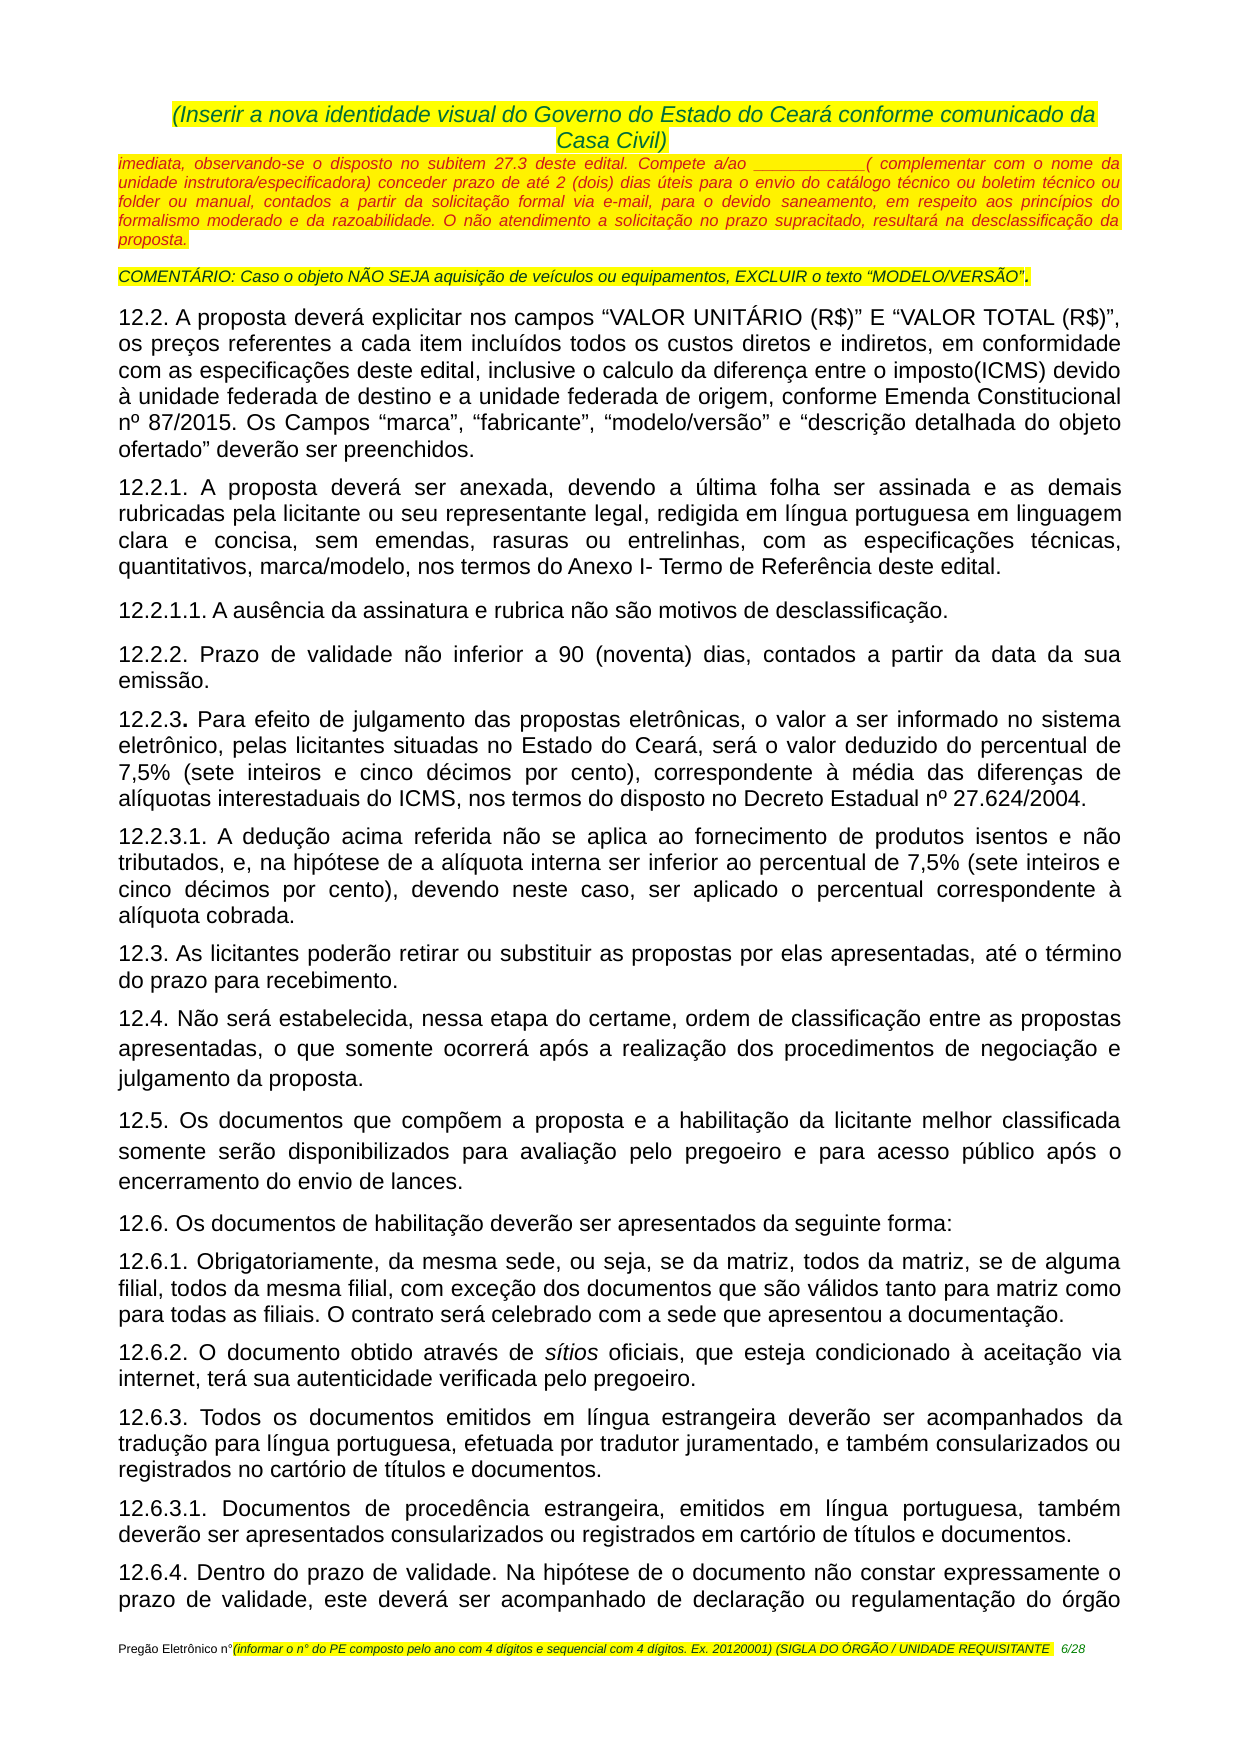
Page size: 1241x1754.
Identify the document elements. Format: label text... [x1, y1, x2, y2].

text 12.3. As licitantes poderão retirar ou substituir as propostas por elas apresentadas, até o término do prazo para recebimento. [118, 940, 1122, 993]
list 12.4. Não será estabelecida, nessa etapa do certame, ordem de classificação entre as propostas apresentadas, o que somente ocorrerá após a realização dos procedimentos de negociação e julgamento da proposta. [118, 1005, 1122, 1092]
text 12.2.1. A proposta deverá ser anexada, devendo a última folha ser assinada e as demais rubricadas pela licitante ou seu representante legal, redigida em língua portuguesa em linguagem clara e concisa, sem emendas, rasuras ou entrelinhas, com as especificações técnicas, quantitativos, marca/modelo, nos termos do Anexo I- Termo de Referência deste edital. [118, 474, 1122, 579]
text 12.6.2. O documento obtido através de sítios oficiais, que esteja condicionado à aceitação via internet, terá sua autenticidade verificada pelo pregoeiro. [118, 1339, 1122, 1392]
text 12.2. A proposta deverá explicitar nos campos “VALOR UNITÁRIO (R$)” E “VALOR TOTAL (R$)”, os preços referentes a cada item incluídos todos os custos diretos e indiretos, em conformidade com as especificações deste edital, inclusive o calculo da diferença entre o imposto(ICMS) devido à unidade federada de destino e a unidade federada de origem, conforme Emenda Constitucional nº 87/2015. Os Campos “marca”, “fabricante”, “modelo/versão” e “descrição detalhada do objeto ofertado” deverão ser preenchidos. [118, 304, 1122, 462]
text 12.2.3. Para efeito de julgamento das propostas eletrônicas, o valor a ser informado no sistema eletrônico, pelas licitantes situadas no Estado do Ceará, será o valor deduzido do percentual de 7,5% (sete inteiros e cinco décimos por cento), correspondente à média das diferenças de alíquotas interestaduais do ICMS, nos termos do disposto no Decreto Estadual nº 27.624/2004. [118, 706, 1122, 811]
text 12.2.3.1. A dedução acima referida não se aplica ao fornecimento de produtos isentos e não tributados, e, na hipótese de a alíquota interna ser inferior ao percentual de 7,5% (sete inteiros e cinco décimos por cento), devendo neste caso, ser aplicado o percentual correspondente à alíquota cobrada. [118, 823, 1122, 928]
text 12.6. Os documentos de habilitação deverão ser apresentados da seguinte forma: [118, 1210, 1122, 1236]
text 12.2.2. Prazo de validade não inferior a 90 (noventa) dias, contados a partir da data da sua emissão. [118, 641, 1122, 694]
text imediata, observando-se o disposto no subitem 27.3 deste edital. Compete a/ao ____________( complementar com o nome da unidade instrutora/especificadora) conceder prazo de até 2 (dois) dias úteis para o envio do catálogo técnico ou boletim técnico ou folder ou manual, contados a partir da solicitação formal via e-mail, para o devido saneamento, em respeito aos princípios do formalismo moderado e da razoabilidade. O não atendimento a solicitação no prazo supracitado, resultará na desclassificação da proposta. [118, 153, 1122, 249]
text 12.6.1. Obrigatoriamente, da mesma sede, ou seja, se da matriz, todos da matriz, se de alguma filial, todos da mesma filial, com exceção dos documentos que são válidos tanto para matriz como para todas as filiais. O contrato será celebrado com a sede que apresentou a documentação. [118, 1248, 1122, 1327]
text 12.6.3. Todos os documentos emitidos em língua estrangeira deverão ser acompanhados da tradução para língua portuguesa, efetuada por tradutor juramentado, e também consularizados ou registrados no cartório de títulos e documentos. [118, 1404, 1122, 1483]
text 12.6.4. Dentro do prazo de validade. Na hipótese de o documento não constar expressamente o prazo de validade, este deverá ser acompanhado de declaração ou regulamentação do órgão [118, 1559, 1122, 1612]
text COMENTÁRIO: Caso o objeto NÃO SEJA aquisição de veículos ou equipamentos, EXCLUIR o texto “MODELO/VERSÃO”. [118, 267, 1122, 286]
text 12.2.1.1. A ausência da assinatura e rubrica não são motivos de desclassificação. [118, 597, 1122, 623]
list 12.5. Os documentos que compõem a proposta e a habilitação da licitante melhor classificada somente serão disponibilizados para avaliação pelo pregoeiro e para acesso público após o encerramento do envio de lances. [118, 1107, 1122, 1194]
text 12.6.3.1. Documentos de procedência estrangeira, emitidos em língua portuguesa, também deverão ser apresentados consularizados ou registrados em cartório de títulos e documentos. [118, 1494, 1122, 1547]
